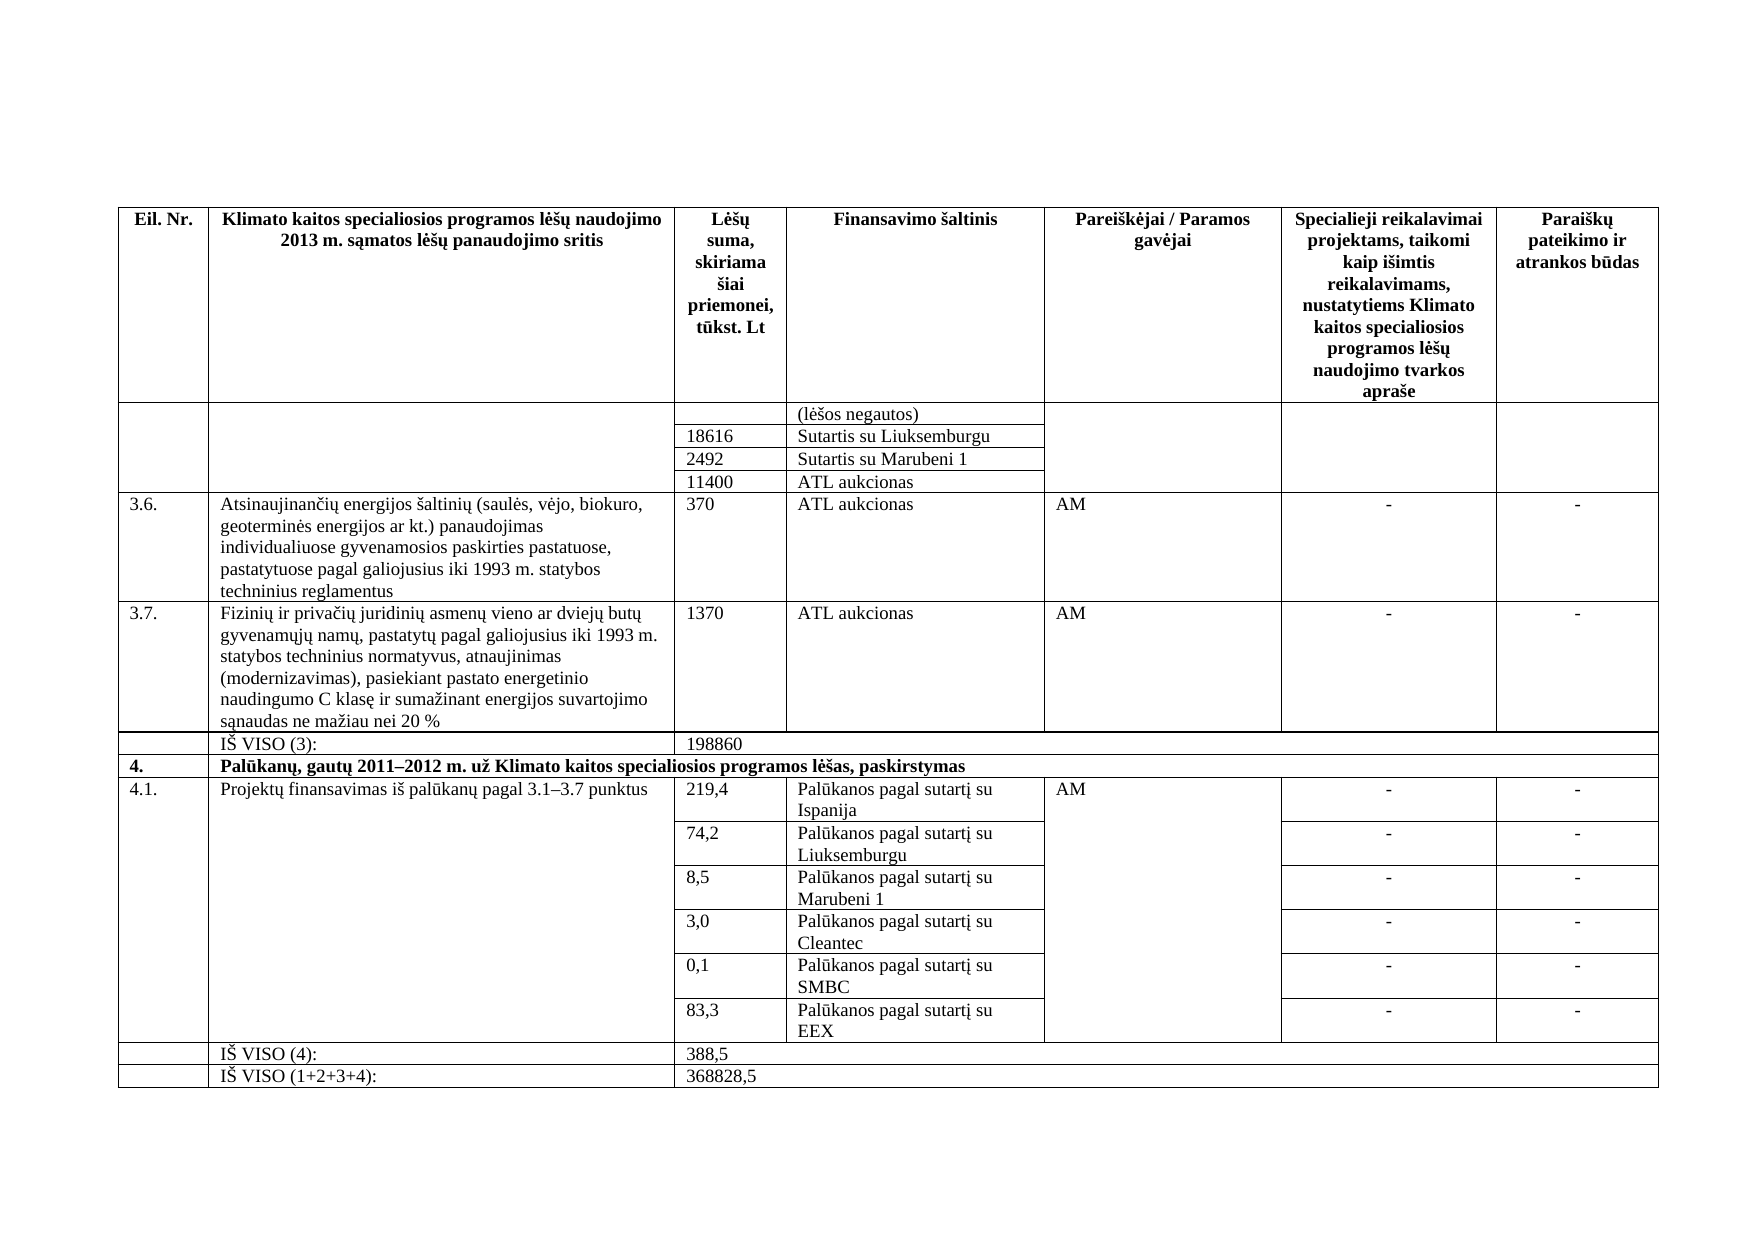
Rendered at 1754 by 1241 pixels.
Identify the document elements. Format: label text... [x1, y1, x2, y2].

table_cell - [1282, 999, 1496, 1042]
table_header Klimato kaitos specialiosios programos lėšų naudojimo 2013 m. sąmatos lėšų panaudojimo sritis [209, 208, 674, 402]
table_cell - [1497, 999, 1658, 1042]
table_cell - [1282, 910, 1496, 953]
table_cell [209, 403, 674, 492]
table_cell Palūkanos pagal sutartį su Cleantec [787, 910, 1044, 953]
table_cell (lėšos negautos) [787, 403, 1044, 424]
table_cell - [1282, 602, 1496, 731]
table_cell 4.1. [119, 778, 208, 1042]
table_cell [119, 733, 208, 754]
table_cell - [1282, 866, 1496, 909]
table_cell Atsinaujinančių energijos šaltinių (saulės, vėjo, biokuro, geoterminės energijos ar kt.) panaudojimas individualiuose gyvenamosios paskirties pastatuose, pastatytuose pagal galiojusius iki 1993 m. statybos techninius reglamentus [209, 493, 674, 601]
table_cell 3,0 [675, 910, 786, 953]
table_cell - [1497, 493, 1658, 601]
table_cell ATL aukcionas [787, 471, 1044, 492]
table_cell Palūkanos pagal sutartį su SMBC [787, 954, 1044, 997]
table_cell 74,2 [675, 822, 786, 865]
table_cell Sutartis su Marubeni 1 [787, 448, 1044, 469]
table_cell AM [1045, 778, 1281, 1042]
table_cell - [1497, 866, 1658, 909]
table_cell - [1282, 493, 1496, 601]
table_cell 0,1 [675, 954, 786, 997]
table_header Paraiškų pateikimo ir atrankos būdas [1497, 208, 1658, 402]
table_cell [675, 403, 786, 424]
table_cell 4. [119, 755, 208, 777]
table_cell IŠ VISO (4): [209, 1043, 674, 1064]
table_cell 198860 [675, 733, 1658, 754]
table_cell - [1497, 954, 1658, 997]
table_cell 2492 [675, 448, 786, 469]
table_cell [119, 403, 208, 492]
table_cell 219,4 [675, 778, 786, 821]
table_cell Palūkanos pagal sutartį su Marubeni 1 [787, 866, 1044, 909]
table_cell Palūkanos pagal sutartį su Liuksemburgu [787, 822, 1044, 865]
table_cell - [1497, 778, 1658, 821]
table_cell - [1497, 910, 1658, 953]
table_cell - [1282, 822, 1496, 865]
table_cell - [1497, 602, 1658, 731]
table_cell [119, 1043, 208, 1064]
table_cell 83,3 [675, 999, 786, 1042]
table_cell - [1497, 822, 1658, 865]
table_cell 370 [675, 493, 786, 601]
table_header Eil. Nr. [119, 208, 208, 402]
table_cell 18616 [675, 425, 786, 447]
table_cell - [1282, 403, 1496, 492]
table_cell Fizinių ir privačių juridinių asmenų vieno ar dviejų butų gyvenamųjų namų, pastatytų pagal galiojusius iki 1993 m. statybos techninius normatyvus, atnaujinimas (modernizavimas), pasiekiant pastato energetinio naudingumo C klasę ir sumažinant energijos suvartojimo sąnaudas ne mažiau nei 20 % [209, 602, 674, 731]
table_header Lėšų suma, skiriama šiai priemonei, tūkst. Lt [675, 208, 786, 402]
table_cell - [1497, 403, 1658, 492]
table_cell ATL aukcionas [787, 602, 1044, 731]
table_header Finansavimo šaltinis [787, 208, 1044, 402]
table_cell ATL aukcionas [787, 493, 1044, 601]
table_cell - [1282, 954, 1496, 997]
table_cell 388,5 [675, 1043, 1658, 1064]
table_cell 1370 [675, 602, 786, 731]
table_cell 11400 [675, 471, 786, 492]
table_header Pareiškėjai / Paramos gavėjai [1045, 208, 1281, 402]
table_cell Palūkanos pagal sutartį su Ispanija [787, 778, 1044, 821]
table_cell Palūkanos pagal sutartį su EEX [787, 999, 1044, 1042]
table_cell [1045, 403, 1281, 492]
table_cell AM [1045, 493, 1281, 601]
table_cell Palūkanų, gautų 2011–2012 m. už Klimato kaitos specialiosios programos lėšas, paskirstymas [209, 755, 1658, 777]
table_cell Projektų finansavimas iš palūkanų pagal 3.1–3.7 punktus [209, 778, 674, 1042]
table_cell IŠ VISO (3): [209, 733, 674, 754]
table_cell AM [1045, 602, 1281, 731]
table_cell 368828,5 [675, 1065, 1658, 1087]
table_cell 3.7. [119, 602, 208, 731]
table_cell 3.6. [119, 493, 208, 601]
table_cell 8,5 [675, 866, 786, 909]
table_cell - [1282, 778, 1496, 821]
table_cell Sutartis su Liuksemburgu [787, 425, 1044, 447]
table_header Specialieji reikalavimai projektams, taikomi kaip išimtis reikalavimams, nustatytiems Klimato kaitos specialiosios programos lėšų naudojimo tvarkos apraše [1282, 208, 1496, 402]
table_cell IŠ VISO (1+2+3+4): [209, 1065, 674, 1087]
table_cell [119, 1065, 208, 1087]
